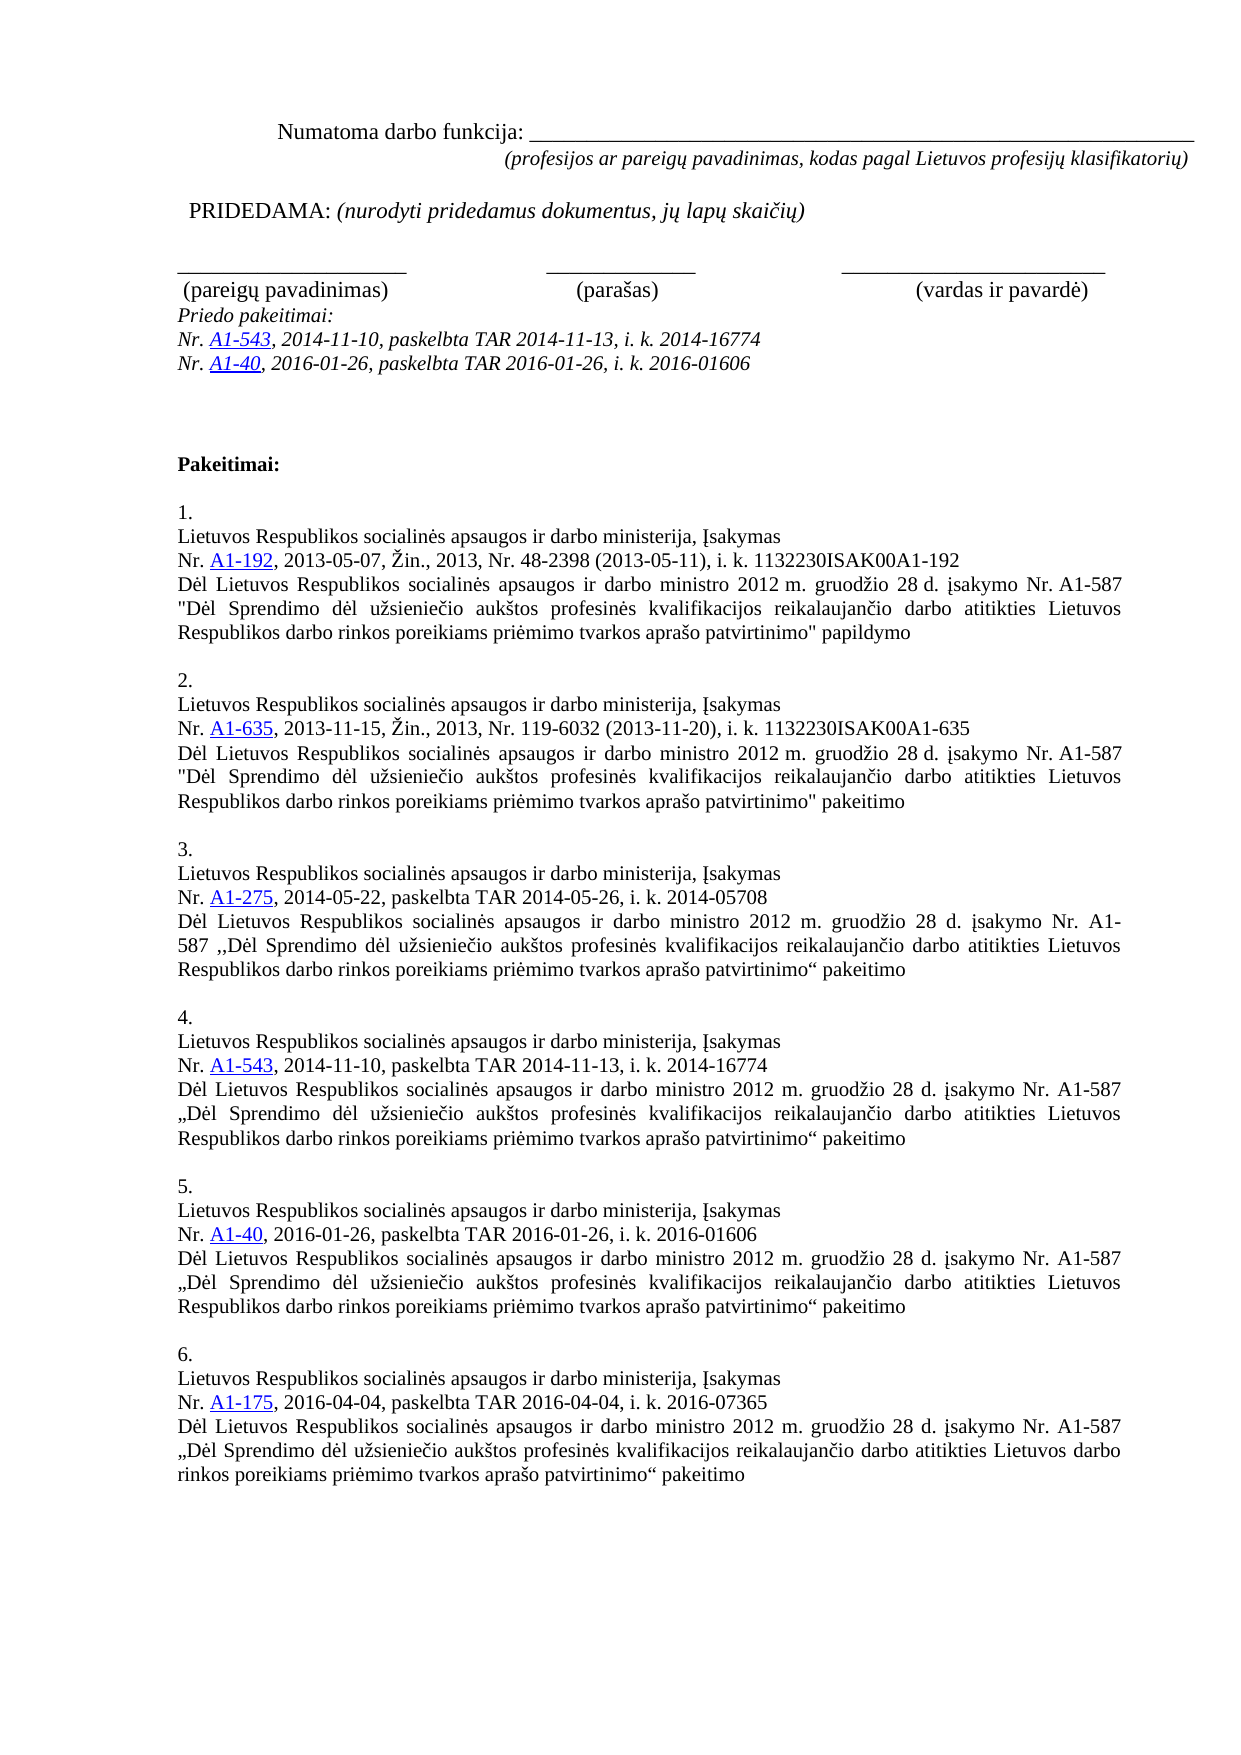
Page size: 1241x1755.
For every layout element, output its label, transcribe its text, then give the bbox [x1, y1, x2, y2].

text Nr. A1-40, 2016-01-26, paskelbta TAR 2016-01-26, i. k. 2016-01606 [177, 1222, 1122, 1246]
text Dėl Lietuvos Respublikos socialinės apsaugos ir darbo ministro 2012 m. gruodžio 28 d. įsakymo Nr. A1-587 „Dėl Sprendimo dėl užsieniečio aukštos profesinės kvalifikacijos reikalaujančio darbo atitikties Lietuvos darbo rinkos poreikiams priėmimo tvarkos aprašo patvirtinimo“ pakeitimo [177, 1414, 1122, 1486]
text Nr. A1-543, 2014-11-10, paskelbta TAR 2014-11-13, i. k. 2014-16774 [177, 1053, 1122, 1077]
text Priedo pakeitimai: [177, 303, 1122, 327]
text Lietuvos Respublikos socialinės apsaugos ir darbo ministerija, Įsakymas [177, 692, 1122, 716]
text Nr. A1-192, 2013-05-07, Žin., 2013, Nr. 48-2398 (2013-05-11), i. k. 1132230ISAK00A1-192 [177, 548, 1122, 572]
text 1. [177, 500, 1122, 524]
text Pakeitimai: [177, 452, 1122, 476]
text Nr. A1-543, 2014-11-10, paskelbta TAR 2014-11-13, i. k. 2014-16774 [177, 327, 1122, 351]
text ____________________ _____________ _______________________ [177, 250, 1122, 276]
text Lietuvos Respublikos socialinės apsaugos ir darbo ministerija, Įsakymas [177, 1198, 1122, 1222]
text Dėl Lietuvos Respublikos socialinės apsaugos ir darbo ministro 2012 m. gruodžio 28 d. įsakymo Nr. A1-587 "Dėl Sprendimo dėl užsieniečio aukštos profesinės kvalifikacijos reikalaujančio darbo atitikties Lietuvos Respublikos darbo rinkos poreikiams priėmimo tvarkos aprašo patvirtinimo" pakeitimo [177, 740, 1122, 813]
table_cell Numatoma darbo funkcija: __________________________________________________________ (profesijos ar pareigų pavadinimas, kodas pagal Lietuvos profesijų klasifikatorių) [177, 118, 1222, 171]
text 2. [177, 668, 1122, 692]
table_cell [177, 224, 1222, 250]
text 4. [177, 1005, 1122, 1029]
text Nr. A1-275, 2014-05-22, paskelbta TAR 2014-05-26, i. k. 2014-05708 [177, 885, 1122, 909]
text Lietuvos Respublikos socialinės apsaugos ir darbo ministerija, Įsakymas [177, 524, 1122, 548]
text Dėl Lietuvos Respublikos socialinės apsaugos ir darbo ministro 2012 m. gruodžio 28 d. įsakymo Nr. A1-587 „Dėl Sprendimo dėl užsieniečio aukštos profesinės kvalifikacijos reikalaujančio darbo atitikties Lietuvos Respublikos darbo rinkos poreikiams priėmimo tvarkos aprašo patvirtinimo“ pakeitimo [177, 1246, 1122, 1318]
table_cell PRIDEDAMA: (nurodyti pridedamus dokumentus, jų lapų skaičių) [177, 197, 1222, 223]
text 5. [177, 1173, 1122, 1198]
text Lietuvos Respublikos socialinės apsaugos ir darbo ministerija, Įsakymas [177, 1029, 1122, 1053]
text Nr. A1-175, 2016-04-04, paskelbta TAR 2016-04-04, i. k. 2016-07365 [177, 1390, 1122, 1414]
text Dėl Lietuvos Respublikos socialinės apsaugos ir darbo ministro 2012 m. gruodžio 28 d. įsakymo Nr. A1-587 ,,Dėl Sprendimo dėl užsieniečio aukštos profesinės kvalifikacijos reikalaujančio darbo atitikties Lietuvos Respublikos darbo rinkos poreikiams priėmimo tvarkos aprašo patvirtinimo“ pakeitimo [177, 909, 1122, 981]
text Nr. A1-40, 2016-01-26, paskelbta TAR 2016-01-26, i. k. 2016-01606 [177, 351, 1122, 375]
text Dėl Lietuvos Respublikos socialinės apsaugos ir darbo ministro 2012 m. gruodžio 28 d. įsakymo Nr. A1-587 „Dėl Sprendimo dėl užsieniečio aukštos profesinės kvalifikacijos reikalaujančio darbo atitikties Lietuvos Respublikos darbo rinkos poreikiams priėmimo tvarkos aprašo patvirtinimo“ pakeitimo [177, 1077, 1122, 1149]
text Nr. A1-635, 2013-11-15, Žin., 2013, Nr. 119-6032 (2013-11-20), i. k. 1132230ISAK00A1-635 [177, 716, 1122, 740]
table_cell [177, 171, 1222, 197]
text Lietuvos Respublikos socialinės apsaugos ir darbo ministerija, Įsakymas [177, 1366, 1122, 1390]
text 6. [177, 1342, 1122, 1366]
text Lietuvos Respublikos socialinės apsaugos ir darbo ministerija, Įsakymas [177, 861, 1122, 885]
text Dėl Lietuvos Respublikos socialinės apsaugos ir darbo ministro 2012 m. gruodžio 28 d. įsakymo Nr. A1-587 "Dėl Sprendimo dėl užsieniečio aukštos profesinės kvalifikacijos reikalaujančio darbo atitikties Lietuvos Respublikos darbo rinkos poreikiams priėmimo tvarkos aprašo patvirtinimo" papildymo [177, 572, 1122, 644]
text 3. [177, 837, 1122, 861]
text (pareigų pavadinimas) (parašas) (vardas ir pavardė) [177, 276, 1122, 303]
